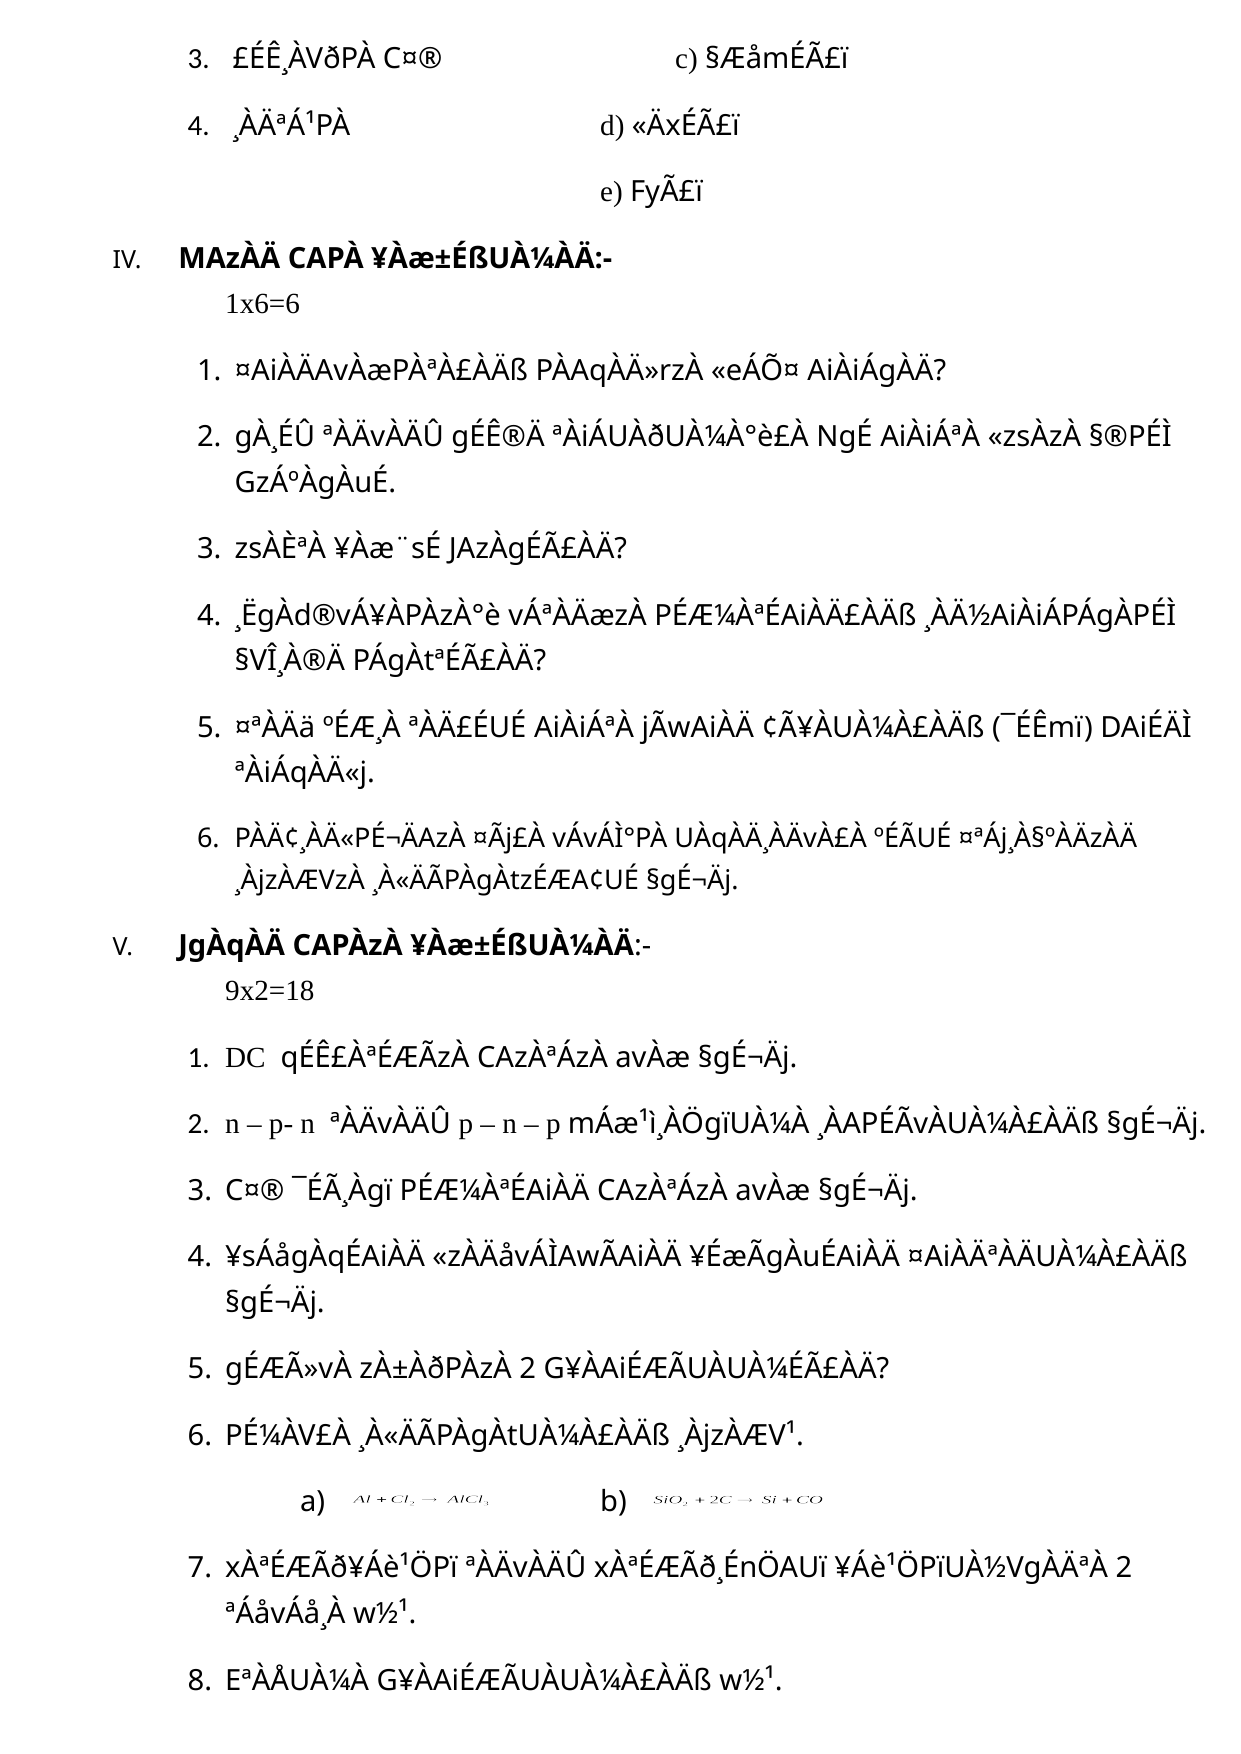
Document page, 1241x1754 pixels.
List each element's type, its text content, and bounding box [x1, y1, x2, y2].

list ¤AiÀÄAvÀæPÀªÀ£ÀÄß PÀAqÀÄ»rzÀ «eÁÕ¤ AiÀiÁgÀÄ? [197, 349, 1210, 389]
list PÉ¼ÀV£À ¸À«ÄÃPÀgÀtUÀ¼À£ÀÄß ¸ÀjzÀÆV¹. [187, 1414, 1210, 1453]
list a) b) [187, 1480, 1210, 1520]
list e) FyÃ£ï [225, 170, 1210, 210]
list zsÀÈªÀ ¥Àæ¨sÉ JAzÀgÉÃ£ÀÄ? [197, 527, 1210, 567]
list ¸ÀÄªÁ¹PÀ d) «ÄxÉÃ£ï [187, 104, 1210, 144]
list xÀªÉÆÃð¥Áè¹ÖPï ªÀÄvÀÄÛ xÀªÉÆÃð¸ÉnÖAUï ¥Áè¹ÖPïUÀ½VgÀÄªÀ 2 ªÁåvÁå¸À w½¹. [187, 1547, 1210, 1632]
list MAzÀÄ CAPÀ ¥Àæ±ÉßUÀ¼ÀÄ:- 1x6=6 [112, 237, 1210, 322]
list EªÀÅUÀ¼À G¥ÀAiÉÆÃUÀUÀ¼À£ÀÄß w½¹. [187, 1659, 1210, 1698]
list C¤® ¯ÉÃ¸Àgï PÉÆ¼ÀªÉAiÀÄ CAzÀªÁzÀ avÀæ §gÉ¬Äj. [187, 1169, 1210, 1208]
list n – p- n ªÀÄvÀÄÛ p – n – p mÁæ¹ì¸ÀÖgïUÀ¼À ¸ÀAPÉÃvÀUÀ¼À£ÀÄß §gÉ¬Äj. [187, 1102, 1210, 1142]
list gÀ¸ÉÛ ªÀÄvÀÄÛ gÉÊ®Ä ªÀiÁUÀðUÀ¼À°è£À NgÉ AiÀiÁªÀ «zsÀzÀ §®PÉÌ GzÁºÀgÀuÉ. [197, 415, 1210, 501]
list ¥sÁågÀqÉAiÀÄ «zÀÄåvÁÌAwÃAiÀÄ ¥ÉæÃgÀuÉAiÀÄ ¤AiÀÄªÀÄUÀ¼À£ÀÄß §gÉ¬Äj. [187, 1235, 1210, 1321]
list JgÀqÀÄ CAPÀzÀ ¥Àæ±ÉßUÀ¼ÀÄ:- 9x2=18 [112, 924, 1210, 1009]
list gÉÆÃ»vÀ zÀ±ÀðPÀzÀ 2 G¥ÀAiÉÆÃUÀUÀ¼ÉÃ£ÀÄ? [187, 1347, 1210, 1387]
list ¸ËgÀd®vÁ¥ÀPÀzÀ°è vÁªÀÄæzÀ PÉÆ¼ÀªÉAiÀÄ£ÀÄß ¸ÀÄ½AiÀiÁPÁgÀPÉÌ §VÎ¸À®Ä PÁgÀtªÉÃ£ÀÄ? [197, 594, 1210, 679]
list £ÉÊ¸ÀVðPÀ C¤® c) §ÆåmÉÃ£ï [187, 37, 1210, 77]
list ¤ªÀÄä ºÉÆ¸À ªÀÄ£ÉUÉ AiÀiÁªÀ jÃwAiÀÄ ¢Ã¥ÀUÀ¼À£ÀÄß (¯ÉÊmï) DAiÉÄÌ ªÀiÁqÀÄ«j. [197, 706, 1210, 791]
list PÀÄ¢¸ÀÄ«PÉ¬ÄAzÀ ¤Ãj£À vÁvÁÌ°PÀ UÀqÀÄ¸ÀÄvÀ£À ºÉÃUÉ ¤ªÁj¸À§ºÀÄzÀÄ ¸ÀjzÀÆVzÀ ¸À«ÄÃPÀgÀtzÉÆA¢UÉ §gÉ¬Äj. [197, 818, 1210, 897]
list DC qÉÊ£ÀªÉÆÃzÀ CAzÀªÁzÀ avÀæ §gÉ¬Äj. [187, 1036, 1210, 1076]
